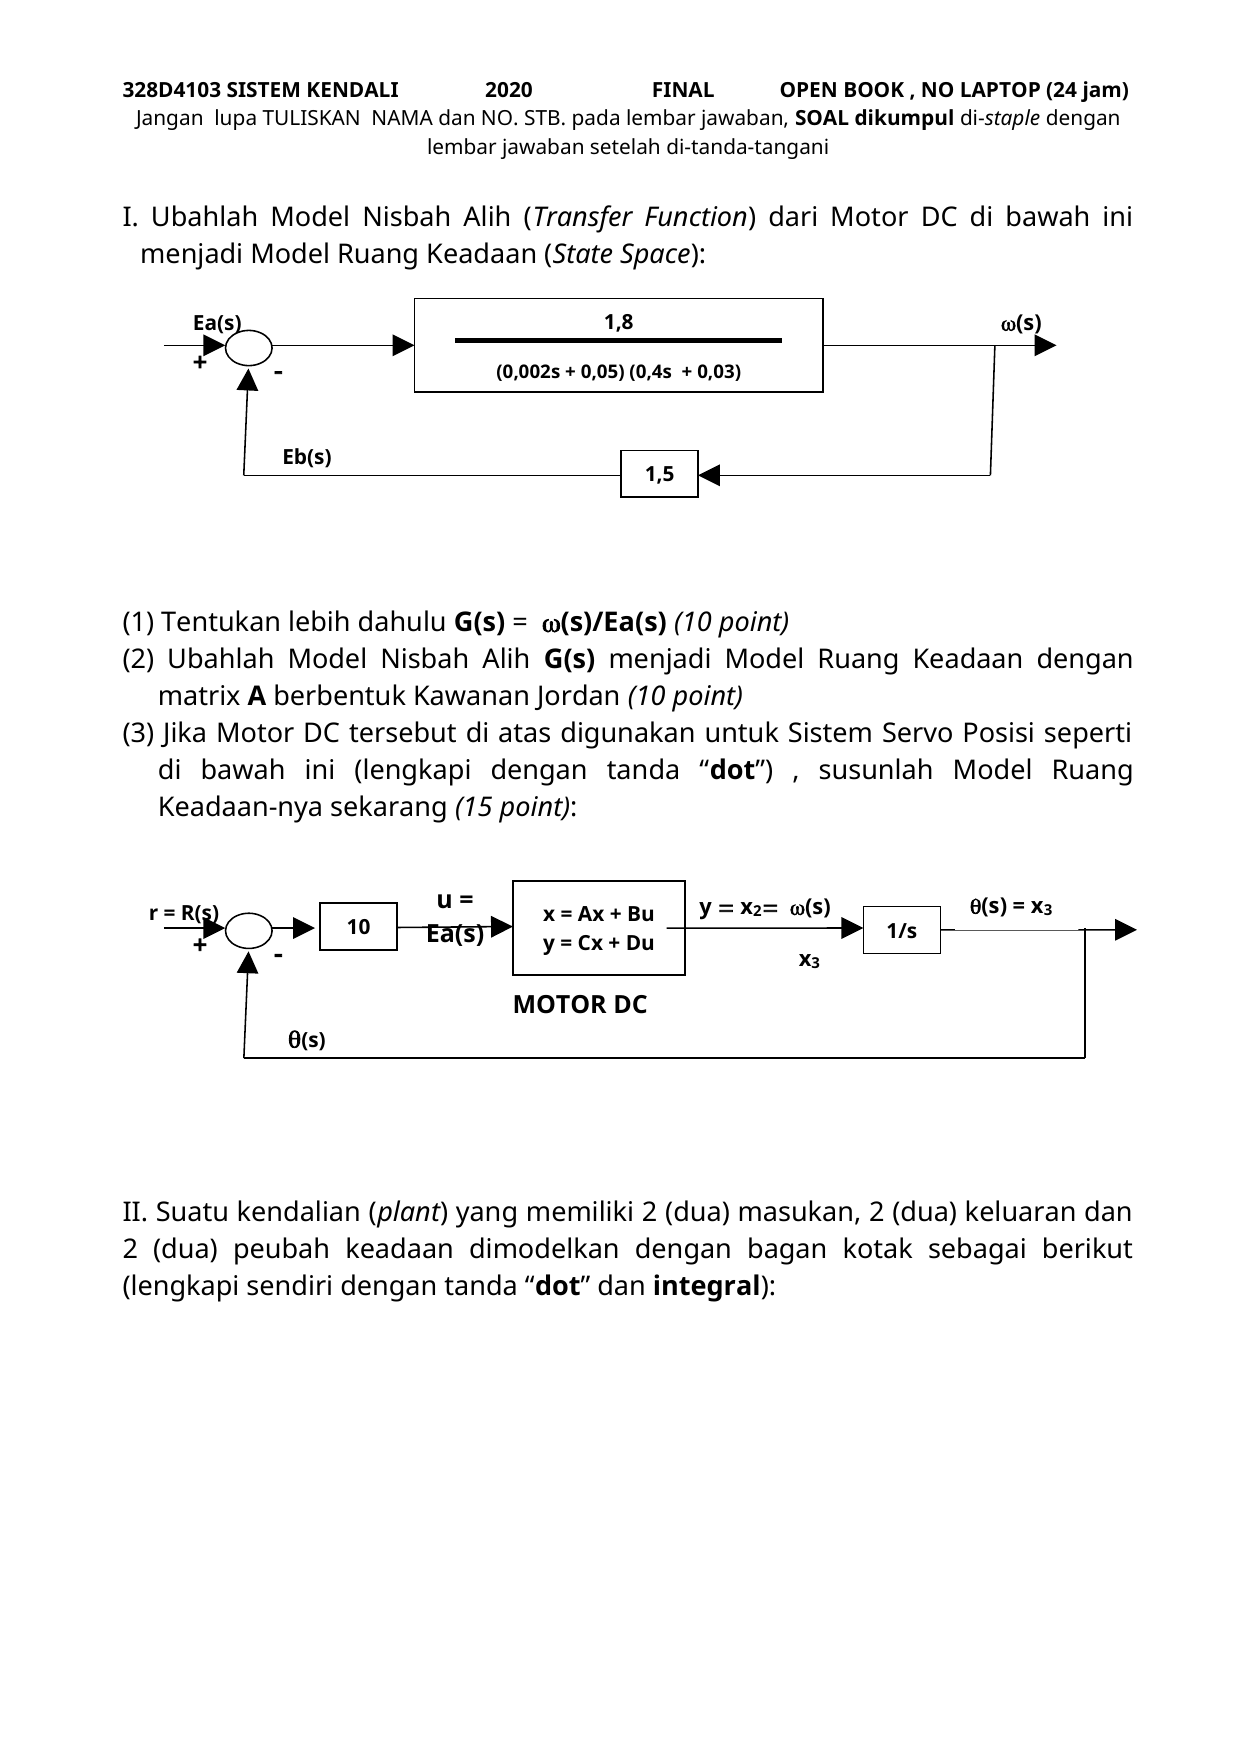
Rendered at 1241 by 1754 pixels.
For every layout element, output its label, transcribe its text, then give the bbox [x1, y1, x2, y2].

text (3) Jika Motor DC tersebut di atas digunakan untuk Sistem Servo Posisi seperti di bawah ini (lengkapi dengan tanda “dot”) , susunlah Model Ruang Keadaan-nya sekarang (15 point): [122, 713, 1134, 824]
text (2) Ubahlah Model Nisbah Alih G(s) menjadi Model Ruang Keadaan dengan matrix A berbentuk Kawanan Jordan (10 point) [122, 640, 1134, 713]
list II. Suatu kendalian (plant) yang memiliki 2 (dua) masukan, 2 (dua) keluaran dan 2 (dua) peubah keadaan dimodelkan dengan bagan kotak sebagai berikut (lengkapi sendiri dengan tanda “dot” dan integral): [122, 1193, 1134, 1303]
text (1) Tentukan lebih dahulu G(s) = (s)/Ea(s) (10 point) [122, 603, 1134, 640]
text I. Ubahlah Model Nisbah Alih (Transfer Function) dari Motor DC di bawah ini menjadi Model Ruang Keadaan (State Space): [122, 197, 1134, 271]
